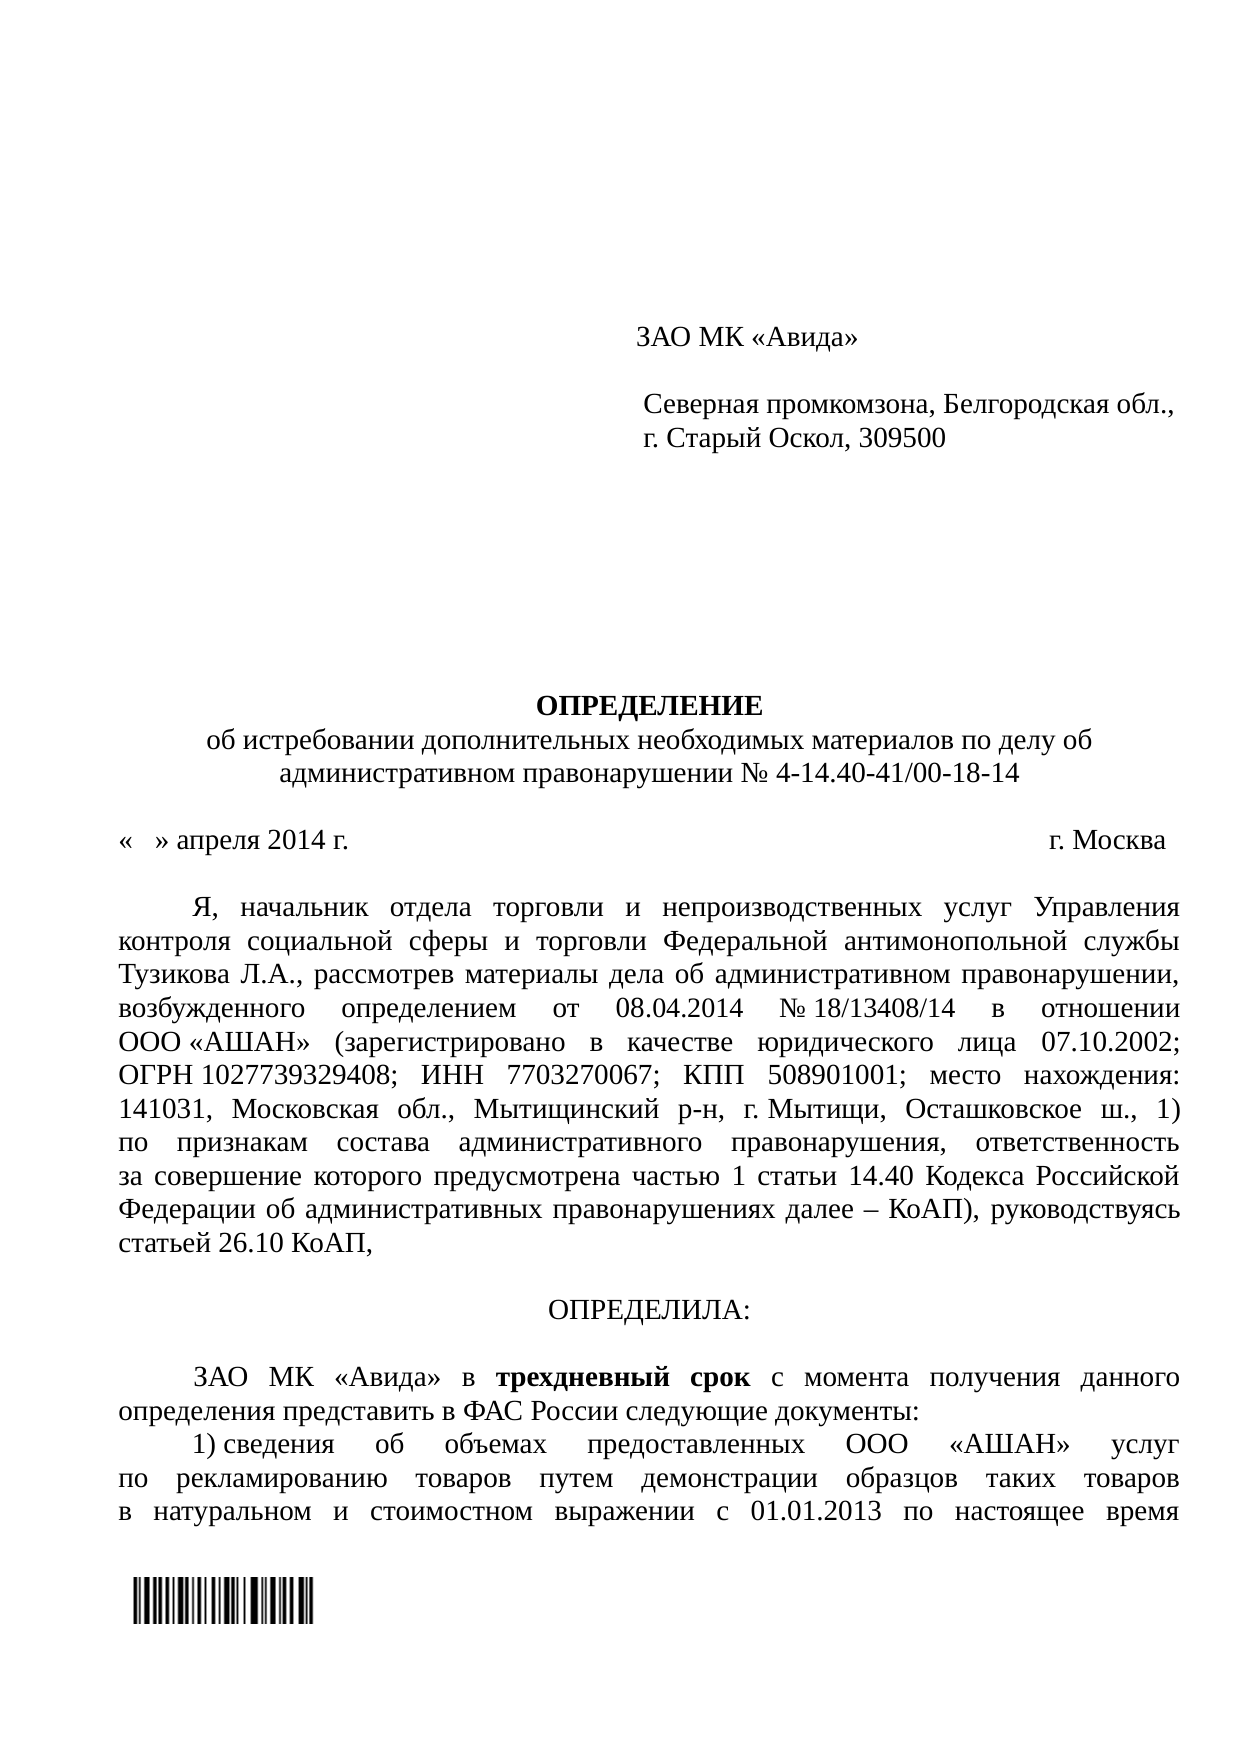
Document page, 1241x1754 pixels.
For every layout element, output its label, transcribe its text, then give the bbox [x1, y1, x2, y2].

text Я, начальник отдела торговли и непроизводственных услуг Управления контроля социальной сферы и торговли Федеральной антимонопольной службы Тузикова Л.А., рассмотрев материалы дела об административном правонарушении, возбужденного определением от 08.04.2014 № 18/13408/14 в отношении ООО «АШАН» (зарегистрировано в качестве юридического лица 07.10.2002; ОГРН 1027739329408; ИНН 7703270067; КПП 508901001; место нахождения: 141031, Московская обл., Мытищинский р-н, г. Мытищи, Осташковское ш., 1) по признакам состава административного правонарушения, ответственность за совершение которого предусмотрена частью 1 статьи 14.40 Кодекса Российской Федерации об административных правонарушениях далее – КоАП), руководствуясь статьей 26.10 КоАП, [118, 889, 1181, 1258]
picture [118, 1577, 331, 1624]
text г. Старый Оскол, 309500 [118, 420, 1181, 453]
text « » апреля 2014 г. г. Москва [118, 822, 1181, 856]
text ОПРЕДЕЛЕНИЕ [118, 688, 1181, 722]
text ОПРЕДЕЛИЛА: [118, 1292, 1181, 1326]
text 1) сведения об объемах предоставленных ООО «АШАН» услуг по рекламированию товаров путем демонстрации образцов таких товаров в натуральном и стоимостном выражении с 01.01.2013 по настоящее время [118, 1426, 1181, 1527]
text об истребовании дополнительных необходимых материалов по делу об административном правонарушении № 4-14.40-41/00-18-14 [118, 722, 1181, 789]
text Северная промкомзона, Белгородская обл., [118, 386, 1181, 420]
text ЗАО МК «Авида» [118, 319, 1181, 353]
text ЗАО МК «Авида» в трехдневный срок с момента получения данного определения представить в ФАС России следующие документы: [118, 1359, 1181, 1426]
